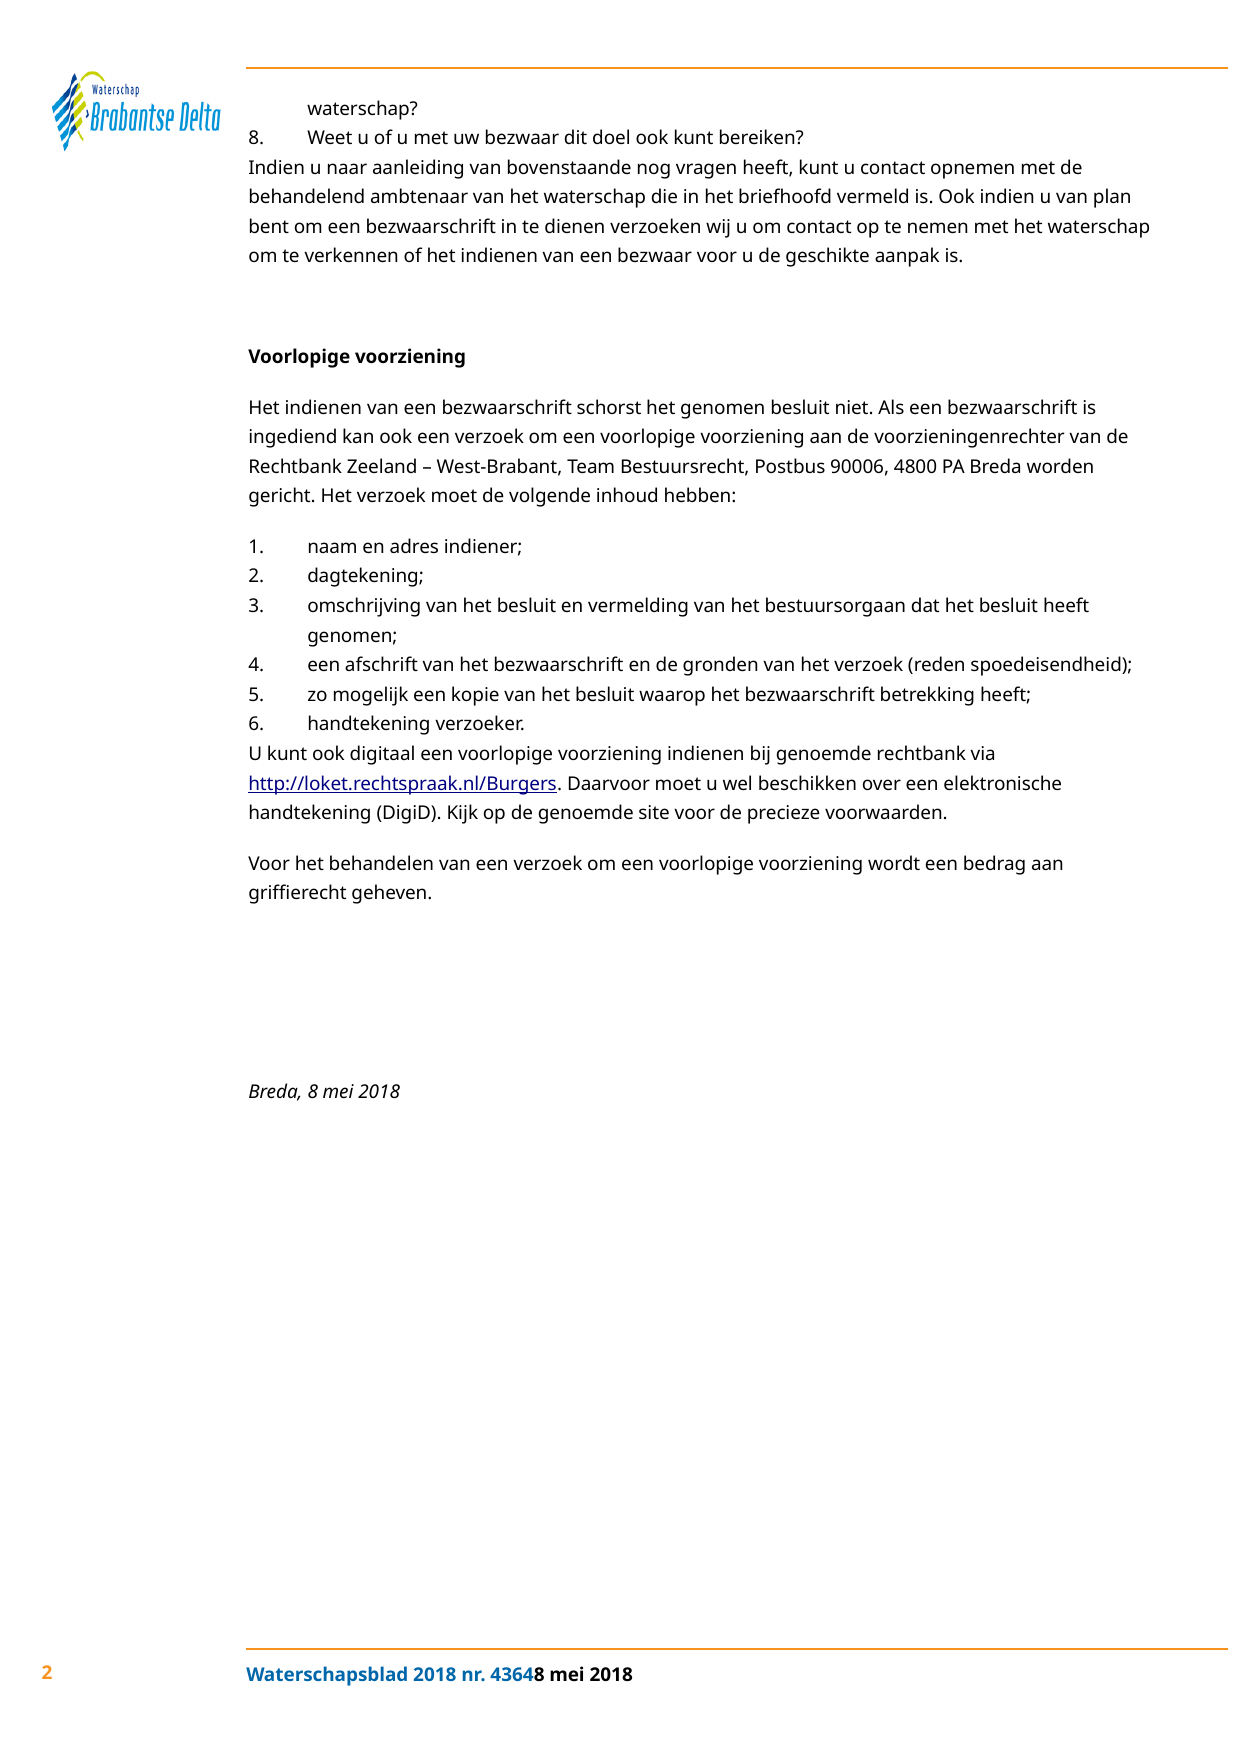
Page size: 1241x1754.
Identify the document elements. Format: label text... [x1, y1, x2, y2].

text Voor het behandelen van een verzoek om een voorlopige voorziening wordt een bedrag aan griffierecht geheven. [248, 850, 1152, 905]
text Het indienen van een bezwaarschrift schorst het genomen besluit niet. Als een bezwaarschrift is ingediend kan ook een verzoek om een voorlopige voorziening aan de voorzieningenrechter van de Rechtbank Zeeland – West-Brabant, Team Bestuursrecht, Postbus 90006, 4800 PA Breda worden gericht. Het verzoek moet de volgende inhoud hebben: [248, 394, 1152, 508]
list waterschap? [248, 95, 1152, 121]
list handtekening verzoeker. [248, 711, 1152, 736]
text U kunt ook digitaal een voorlopige voorziening indienen bij genoemde rechtbank via http://loket.rechtspraak.nl/Burgers. Daarvoor moet u wel beschikken over een elektronische handtekening (DigiD). Kijk op de genoemde site voor de precieze voorwaarden. [248, 740, 1152, 825]
list naam en adres indiener; [248, 533, 1152, 559]
list omschrijving van het besluit en vermelding van het bestuursorgaan dat het besluit heeft genomen; [248, 592, 1152, 648]
list Weet u of u met uw bezwaar dit doel ook kunt bereiken? [248, 124, 1152, 150]
text Breda, 8 mei 2018 [248, 1078, 1152, 1104]
list een afschrift van het bezwaarschrift en de gronden van het verzoek (reden spoedeisendheid); [248, 651, 1152, 677]
list zo mogelijk een kopie van het besluit waarop het bezwaarschrift betrekking heeft; [248, 681, 1152, 707]
text Indien u naar aanleiding van bovenstaande nog vragen heeft, kunt u contact opnemen met de behandelend ambtenaar van het waterschap die in het briefhoofd vermeld is. Ook indien u van plan bent om een bezwaarschrift in te dienen verzoeken wij u om contact op te nemen met het waterschap om te verkennen of het indienen van een bezwaar voor u de geschikte aanpak is. [248, 154, 1152, 268]
picture [41, 47, 231, 172]
text Voorlopige voorziening [248, 343, 1152, 369]
list dagtekening; [248, 563, 1152, 588]
